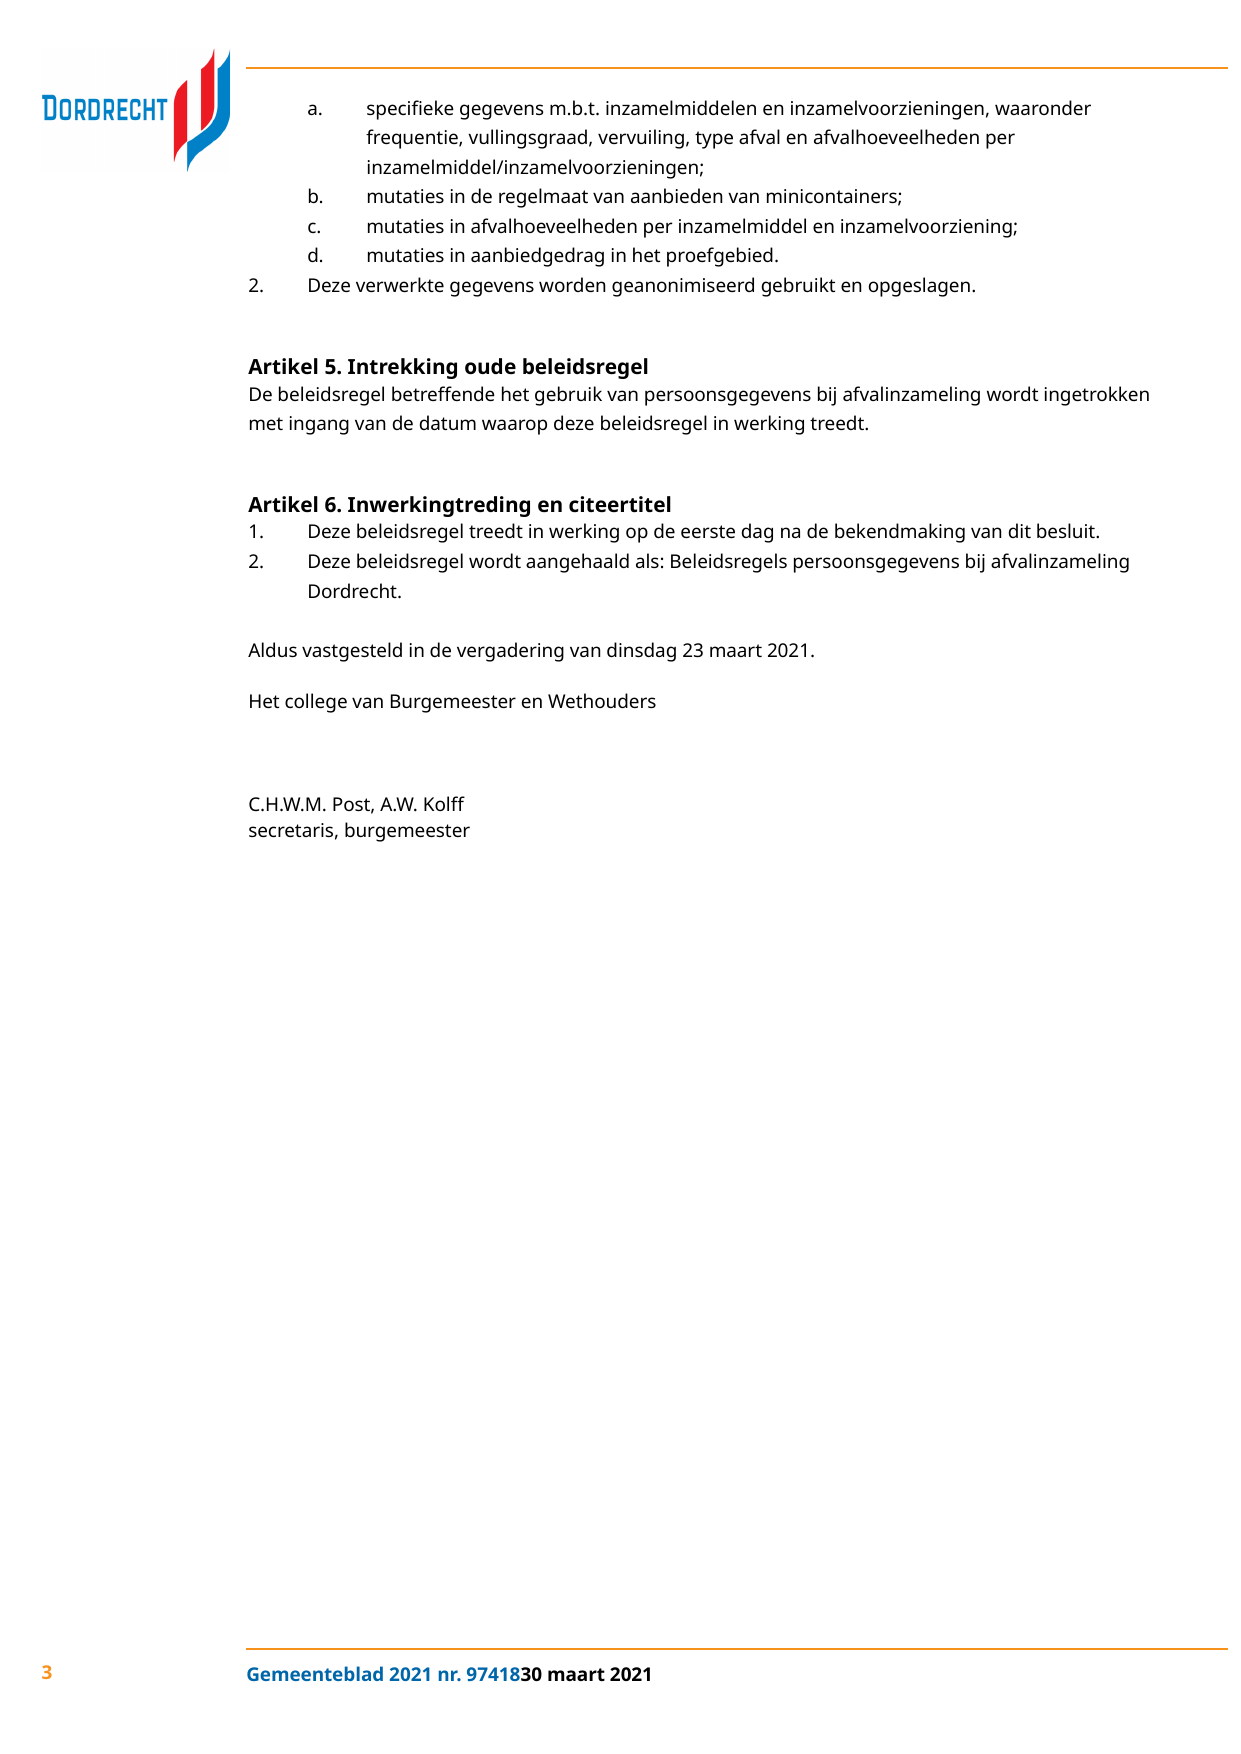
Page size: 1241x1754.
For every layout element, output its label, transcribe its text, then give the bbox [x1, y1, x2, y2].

text Aldus vastgesteld in de vergadering van dinsdag 23 maart 2021. [248, 637, 1152, 663]
list Deze beleidsregel wordt aangehaald als: Beleidsregels persoonsgegevens bij afvalinzameling Dordrecht. [248, 548, 1152, 604]
text secretaris, burgemeester [248, 817, 1152, 843]
list mutaties in aanbiedgedrag in het proefgebied. [307, 243, 1152, 268]
text De beleidsregel betreffende het gebruik van persoonsgegevens bij afvalinzameling wordt ingetrokken met ingang van de datum waarop deze beleidsregel in werking treedt. [248, 381, 1152, 436]
text Artikel 5. Intrekking oude beleidsregel [248, 352, 1152, 381]
list Deze verwerkte gegevens worden geanonimiseerd gebruikt en opgeslagen. [248, 272, 1152, 298]
list mutaties in de regelmaat van aanbieden van minicontainers; [307, 183, 1152, 209]
picture [41, 47, 231, 172]
list mutaties in afvalhoeveelheden per inzamelmiddel en inzamelvoorziening; [307, 213, 1152, 239]
text C.H.W.M. Post, A.W. Kolff [248, 791, 1152, 817]
text Het college van Burgemeester en Wethouders [248, 688, 1152, 714]
list Deze beleidsregel treedt in werking op de eerste dag na de bekendmaking van dit besluit. [248, 519, 1152, 544]
text Artikel 6. Inwerkingtreding en citeertitel [248, 490, 1152, 519]
list specifieke gegevens m.b.t. inzamelmiddelen en inzamelvoorzieningen, waaronder frequentie, vullingsgraad, vervuiling, type afval en afvalhoeveelheden per inzamelmiddel/inzamelvoorzieningen; [307, 95, 1152, 180]
